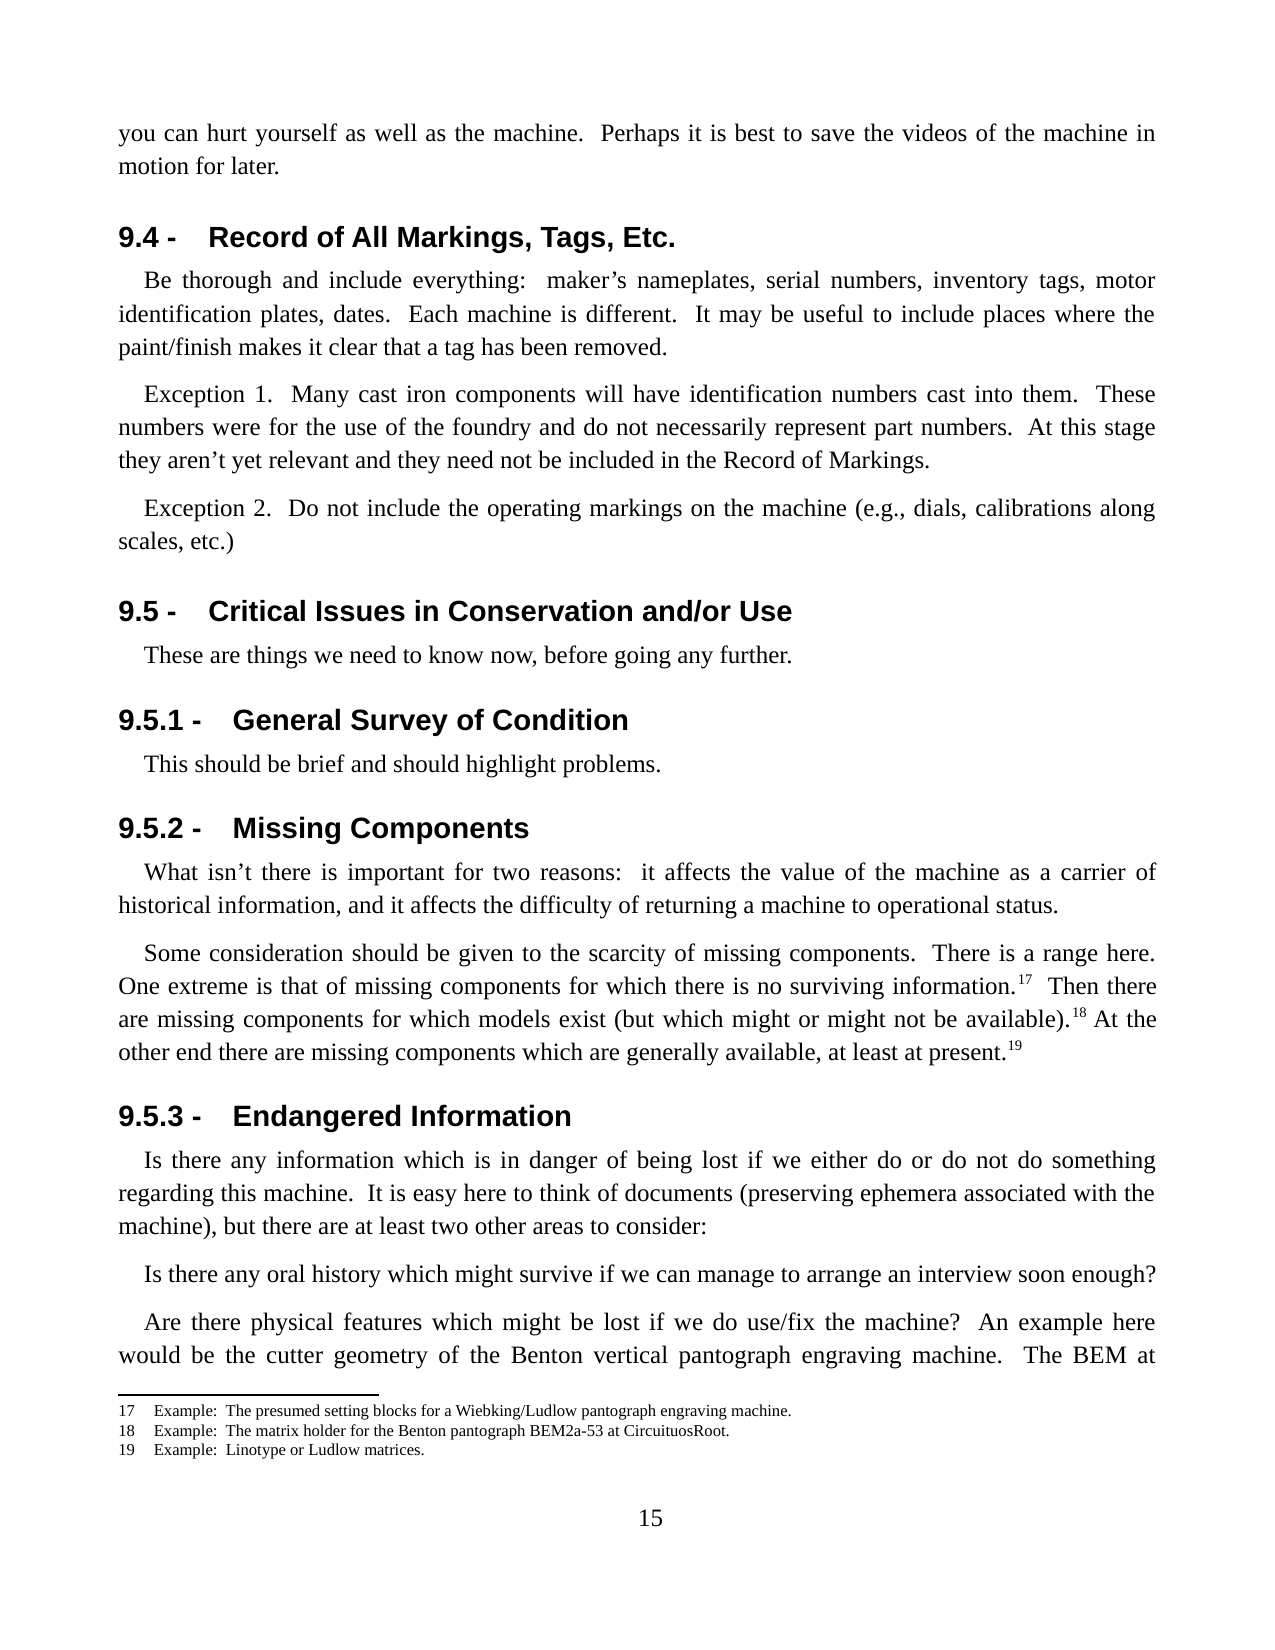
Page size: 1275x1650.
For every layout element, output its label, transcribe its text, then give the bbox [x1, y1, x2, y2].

subtitle Missing Components [118, 811, 1157, 845]
text Is there any oral history which might survive if we can manage to arrange an interview soon enough? [118, 1259, 1157, 1288]
text Be thorough and include everything: maker’s nameplates, serial numbers, inventory tags, motor identification plates, dates. Each machine is different. It may be useful to include places where the paint/finish makes it clear that a tag has been removed. [118, 266, 1157, 360]
text you can hurt yourself as well as the machine. Perhaps it is best to save the videos of the machine in motion for later. [118, 118, 1157, 180]
text What isn’t there is important for two reasons: it affects the value of the machine as a carrier of historical information, and it affects the difficulty of returning a machine to operational status. [118, 857, 1157, 919]
subtitle Record of All Markings, Tags, Etc. [118, 219, 1157, 253]
text Some consideration should be given to the scarcity of missing components. There is a range here. One extreme is that of missing components for which there is no surviving information. Then there are missing components for which models exist (but which might or might not be available). At the other end there are missing components which are generally available, at least at present. [118, 938, 1157, 1066]
text Example: The matrix holder for the Benton pantograph BEM2a-53 at CircuituosRoot. [118, 1420, 1157, 1439]
subtitle Critical Issues in Conservation and/or Use [118, 594, 1157, 628]
text Exception 2. Do not include the operating markings on the machine (e.g., dials, calibrations along scales, etc.) [118, 493, 1157, 555]
text This should be brief and should highlight problems. [118, 749, 1157, 778]
text Exception 1. Many cast iron components will have identification numbers cast into them. These numbers were for the use of the foundry and do not necessarily represent part numbers. At this stage they aren’t yet relevant and they need not be included in the Record of Markings. [118, 379, 1157, 474]
text Example: The presumed setting blocks for a Wiebking/Ludlow pantograph engraving machine. [118, 1401, 1157, 1420]
text Example: Linotype or Ludlow matrices. [118, 1439, 1157, 1459]
subtitle Endangered Information [118, 1099, 1157, 1133]
subtitle General Survey of Condition [118, 703, 1157, 736]
text Are there physical features which might be lost if we do use/fix the machine? An example here would be the cutter geometry of the Benton vertical pantograph engraving machine. The BEM at [118, 1307, 1157, 1368]
text These are things we need to know now, before going any further. [118, 640, 1157, 669]
text Is there any information which is in danger of being lost if we either do or do not do something regarding this machine. It is easy here to think of documents (preserving ephemera associated with the machine), but there are at least two other areas to consider: [118, 1145, 1157, 1240]
